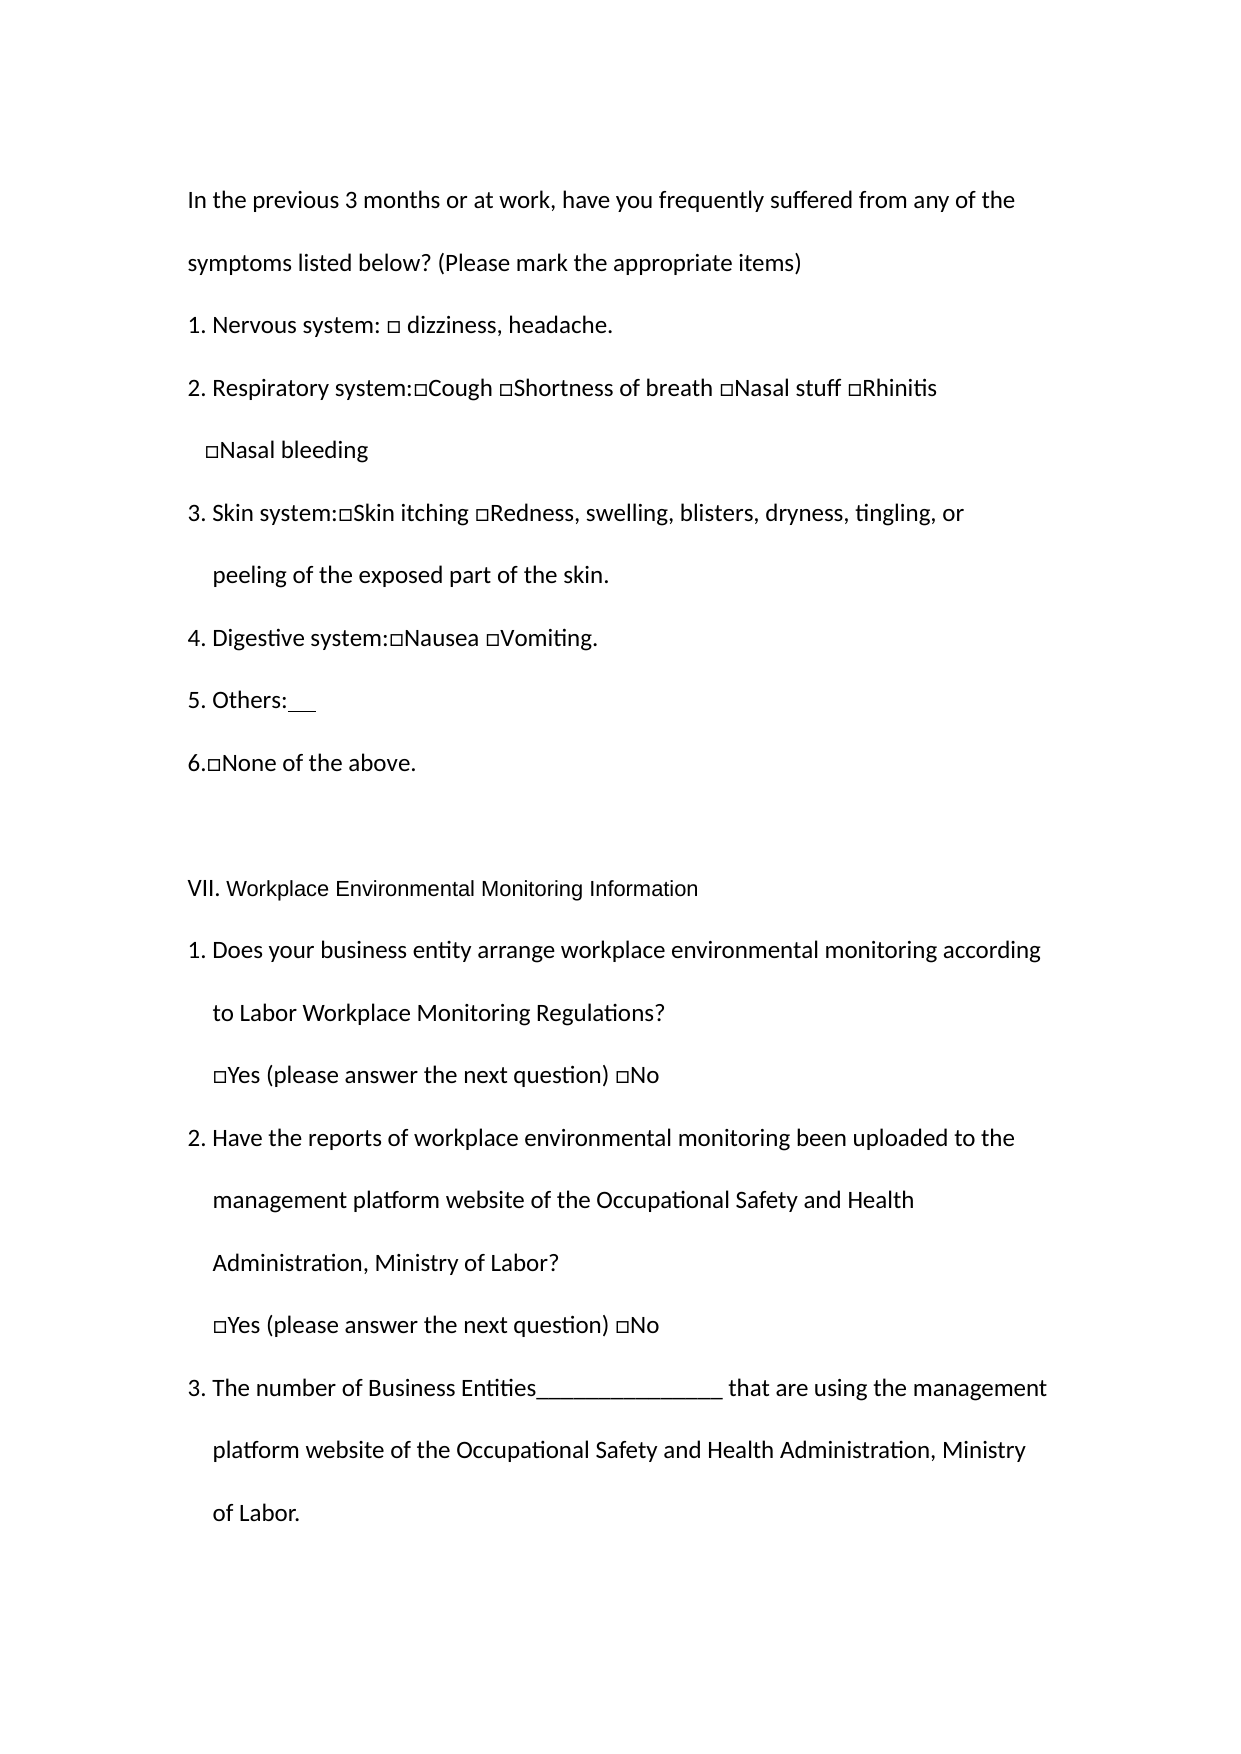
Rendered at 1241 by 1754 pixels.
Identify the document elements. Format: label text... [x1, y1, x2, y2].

text 2. Have the reports of workplace environmental monitoring been uploaded to the management platform website of the Occupational Safety and Health Administration, Ministry of Labor? [187, 1096, 1053, 1283]
text 5. Others: [187, 658, 1053, 721]
text 4. Digestive system:□Nausea □Vomiting. [187, 596, 1053, 658]
text □Nasal bleeding [187, 408, 1053, 471]
text 2. Respiratory system:□Cough □Shortness of breath □Nasal stuff □Rhinitis [187, 346, 1053, 408]
text 6.□None of the above. [187, 721, 1053, 783]
text □Yes (please answer the next question) □No [187, 1283, 1053, 1346]
text 1. Does your business entity arrange workplace environmental monitoring according to Labor Workplace Monitoring Regulations? [187, 908, 1053, 1033]
text 3. Skin system:□Skin itching □Redness, swelling, blisters, dryness, tingling, or [187, 471, 1053, 533]
text 3. The number of Business Entities_______________ that are using the management platform website of the Occupational Safety and Health Administration, Ministry of Labor. [187, 1346, 1053, 1533]
text VII. Workplace Environmental Monitoring Information [187, 846, 1053, 908]
text peeling of the exposed part of the skin. [212, 533, 1053, 596]
text 1. Nervous system: □ dizziness, headache. [187, 283, 1053, 346]
text □Yes (please answer the next question) □No [187, 1033, 1053, 1096]
text In the previous 3 months or at work, have you frequently suffered from any of the symptoms listed below? (Please mark the appropriate items) [187, 158, 1053, 283]
